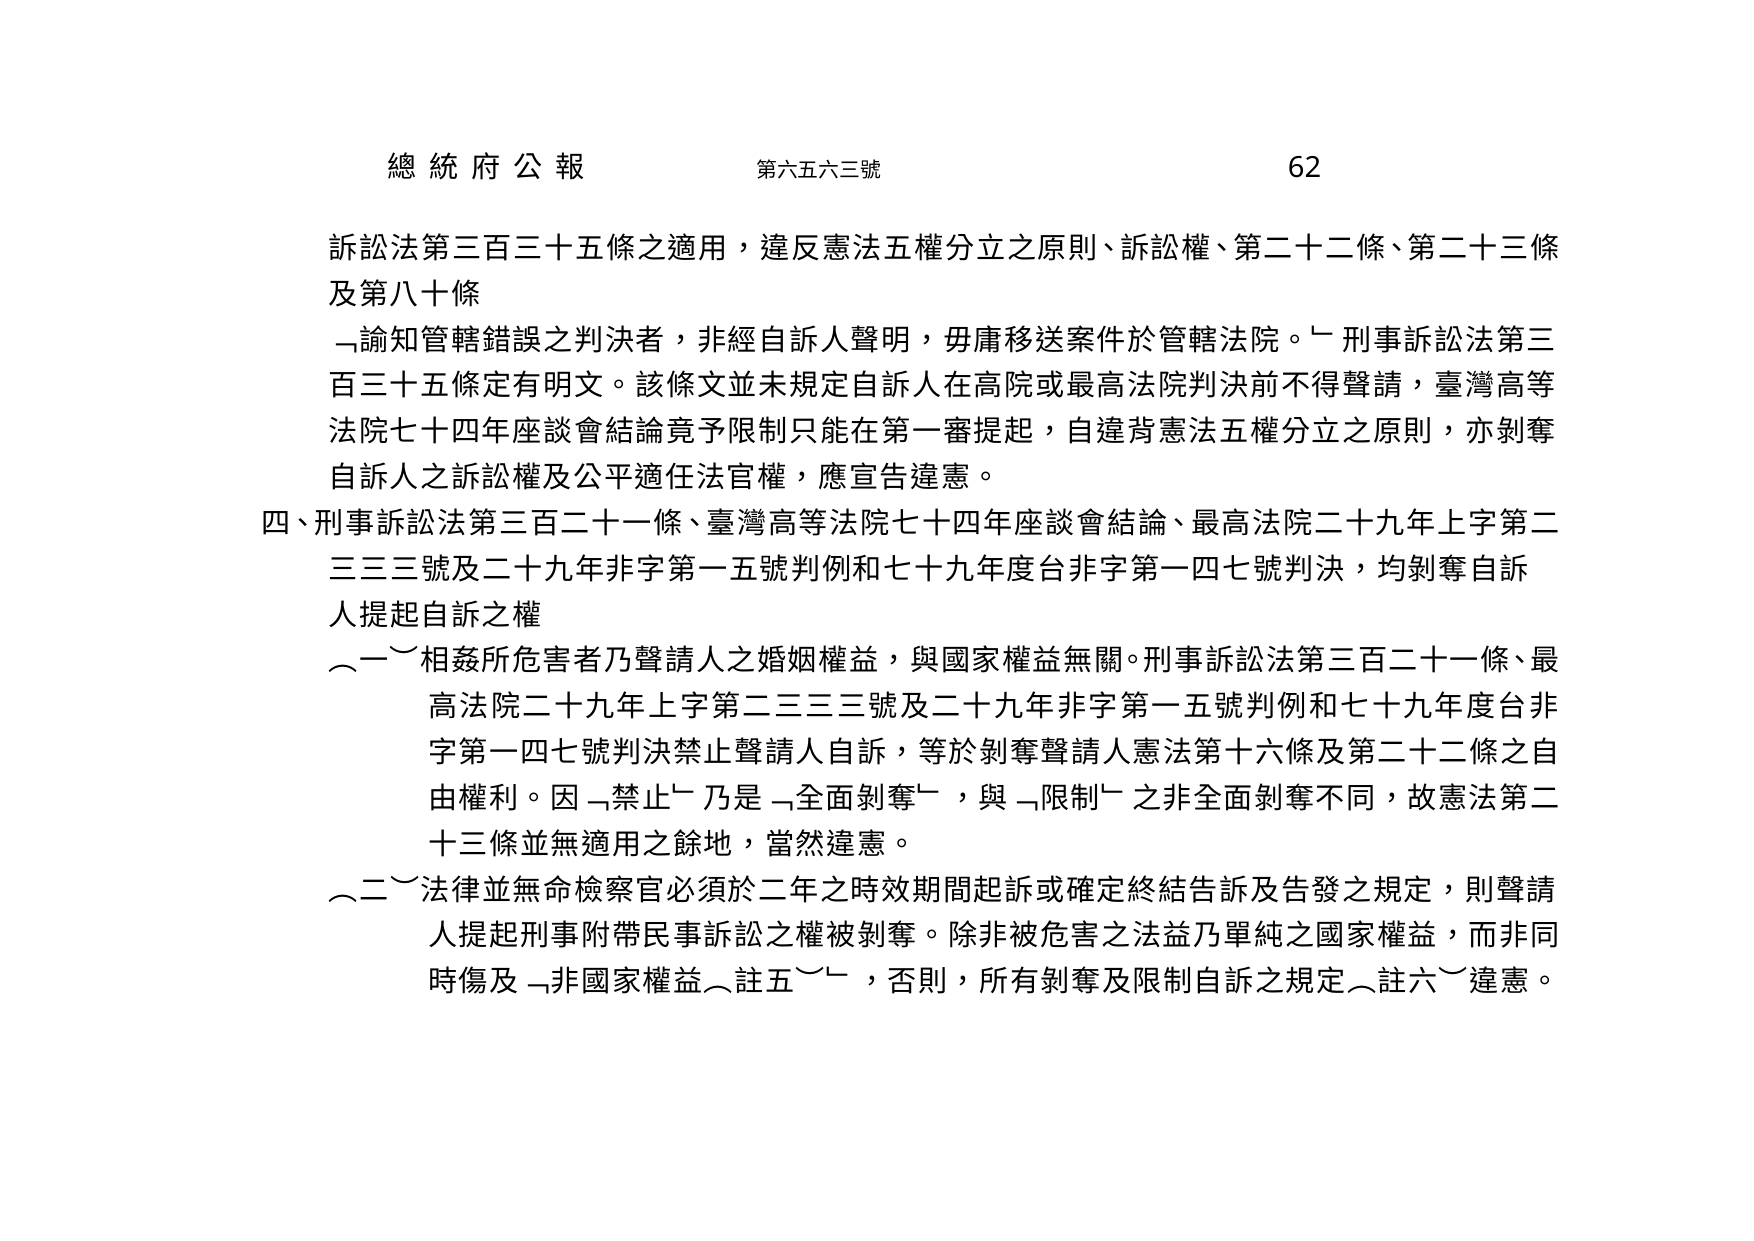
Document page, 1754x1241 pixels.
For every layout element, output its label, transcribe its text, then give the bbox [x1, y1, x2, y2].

text ︵一︶相姦所危害者乃聲請人之婚姻權益，與國家權益無關。刑事訴訟法第三百二十一條、最高法院二十九年上字第二三三三號及二十九年非字第一五號判例和七十九年度台非字第一四七號判決禁止聲請人自訴，等於剝奪聲請人憲法第十六條及第二十二條之自由權利。因﹁禁止﹂乃是﹁全面剝奪﹂，與﹁限制﹂之非全面剝奪不同，故憲法第二十三條並無適用之餘地，當然違憲。 [328, 634, 1559, 863]
text ﹁諭知管轄錯誤之判決者，非經自訴人聲明，毋庸移送案件於管轄法院。﹂刑事訴訟法第三百三十五條定有明文。該條文並未規定自訴人在高院或最高法院判決前不得聲請，臺灣高等法院七十四年座談會結論竟予限制只能在第一審提起，自違背憲法五權分立之原則，亦剝奪自訴人之訴訟權及公平適任法官權，應宣告違憲。 [328, 313, 1559, 497]
text 四、刑事訴訟法第三百二十一條、臺灣高等法院七十四年座談會結論、最高法院二十九年上字第二三三三號及二十九年非字第一五號判例和七十九年度台非字第一四七號判決，均剝奪自訴人提起自訴之權 [262, 497, 1559, 634]
text ︵二︶法律並無命檢察官必須於二年之時效期間起訴或確定終結告訴及告發之規定，則聲請人提起刑事附帶民事訴訟之權被剝奪。除非被危害之法益乃單純之國家權益，而非同時傷及﹁非國家權益︵註五︶﹂，否則，所有剝奪及限制自訴之規定︵註六︶違憲。 [328, 863, 1559, 1001]
text 訴訟法第三百三十五條之適用，違反憲法五權分立之原則、訴訟權、第二十二條、第二十三條及第八十條 [262, 222, 1559, 313]
